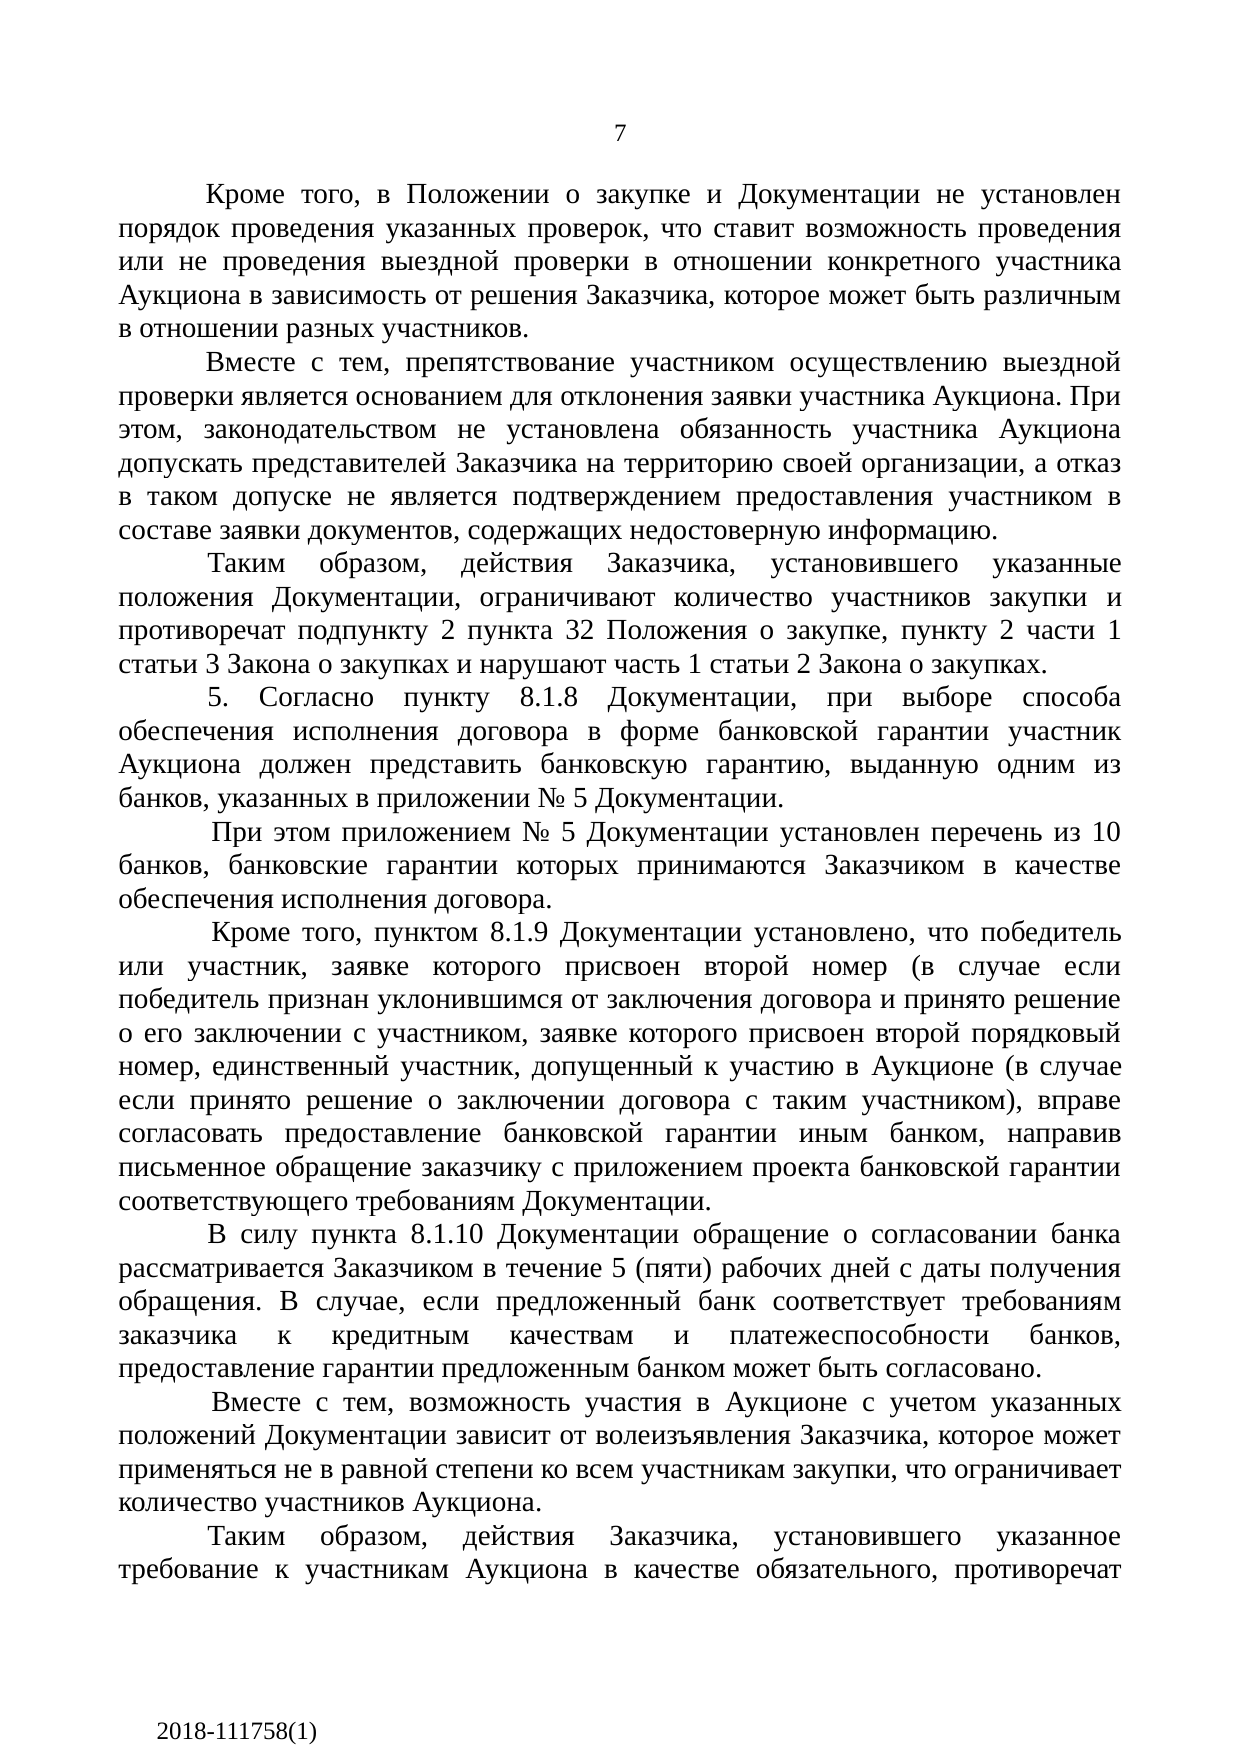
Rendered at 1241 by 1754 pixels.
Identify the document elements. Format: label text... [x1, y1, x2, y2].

text При этом приложением № 5 Документации установлен перечень из 10 банков, банковские гарантии которых принимаются Заказчиком в качестве обеспечения исполнения договора. [118, 814, 1122, 914]
text Вместе с тем, возможность участия в Аукционе с учетом указанных положений Документации зависит от волеизъявления Заказчика, которое может применяться не в равной степени ко всем участникам закупки, что ограничивает количество участников Аукциона. [118, 1384, 1122, 1518]
text Кроме того, пунктом 8.1.9 Документации установлено, что победитель или участник, заявке которого присвоен второй номер (в случае если победитель признан уклонившимся от заключения договора и принято решение о его заключении с участником, заявке которого присвоен второй порядковый номер, единственный участник, допущенный к участию в Аукционе (в случае если принято решение о заключении договора с таким участником), вправе согласовать предоставление банковской гарантии иным банком, направив письменное обращение заказчику с приложением проекта банковской гарантии соответствующего требованиям Документации. [118, 914, 1122, 1216]
text Вместе с тем, препятствование участником осуществлению выездной проверки является основанием для отклонения заявки участника Аукциона. При этом, законодательством не установлена обязанность участника Аукциона допускать представителей Заказчика на территорию своей организации, а отказ в таком допуске не является подтверждением предоставления участником в составе заявки документов, содержащих недостоверную информацию. [118, 344, 1122, 545]
text Кроме того, в Положении о закупке и Документации не установлен порядок проведения указанных проверок, что ставит возможность проведения или не проведения выездной проверки в отношении конкретного участника Аукциона в зависимость от решения Заказчика, которое может быть различным в отношении разных участников. [118, 176, 1122, 344]
text В силу пункта 8.1.10 Документации обращение о согласовании банка рассматривается Заказчиком в течение 5 (пяти) рабочих дней с даты получения обращения. В случае, если предложенный банк соответствует требованиям заказчика к кредитным качествам и платежеспособности банков, предоставление гарантии предложенным банком может быть согласовано. [118, 1216, 1122, 1384]
text 5. Согласно пункту 8.1.8 Документации, при выборе способа обеспечения исполнения договора в форме банковской гарантии участник Аукциона должен представить банковскую гарантию, выданную одним из банков, указанных в приложении № 5 Документации. [118, 679, 1122, 814]
text Таким образом, действия Заказчика, установившего указанное требование к участникам Аукциона в качестве обязательного, противоречат [118, 1518, 1122, 1585]
text Таким образом, действия Заказчика, установившего указанные положения Документации, ограничивают количество участников закупки и противоречат подпункту 2 пункта 32 Положения о закупке, пункту 2 части 1 статьи 3 Закона о закупках и нарушают часть 1 статьи 2 Закона о закупках. [118, 545, 1122, 679]
